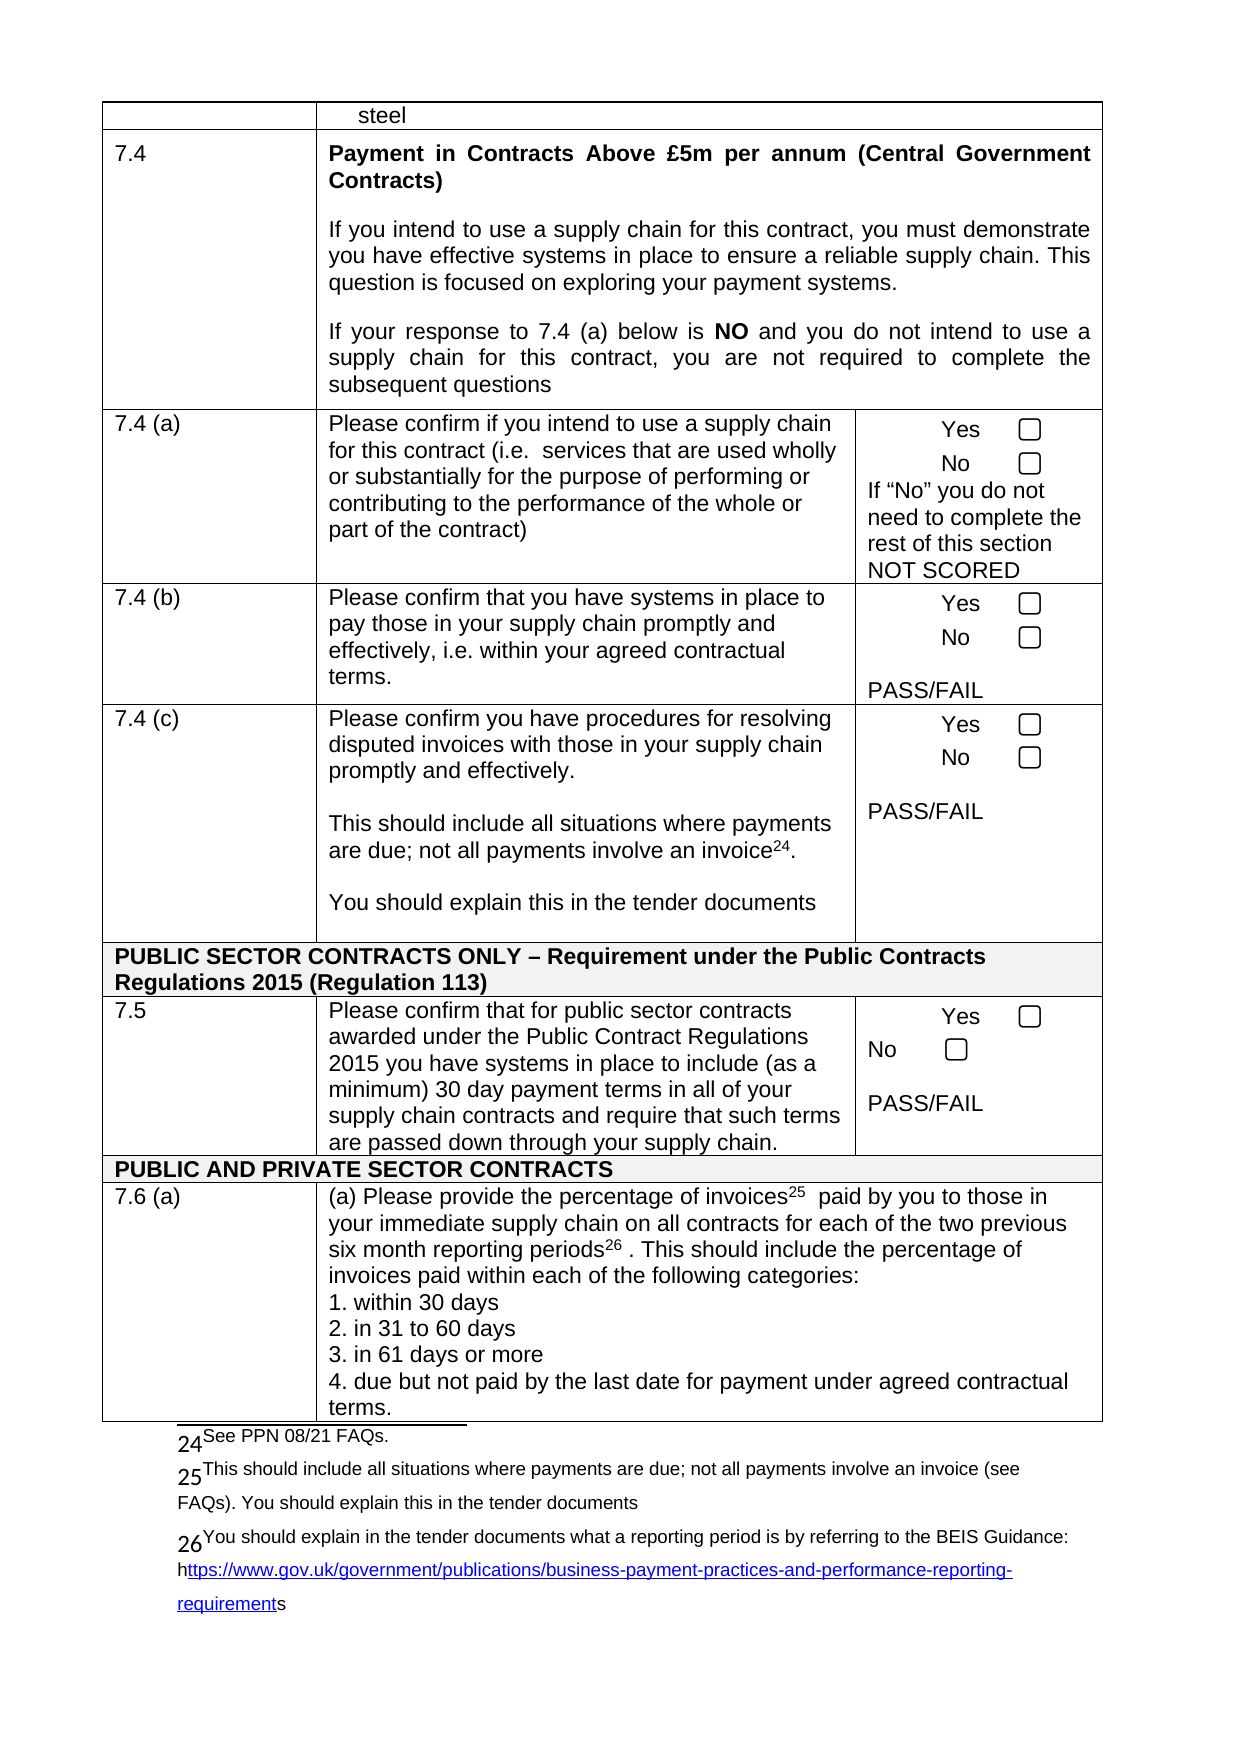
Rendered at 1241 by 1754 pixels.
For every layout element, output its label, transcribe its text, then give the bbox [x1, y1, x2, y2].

table_cell 7.4 (c) [103, 705, 316, 942]
table_cell Payment in Contracts Above £5m per annum (Central Government Contracts) If you intend to use a supply chain for this contract, you must demonstrate you have effective systems in place to ensure a reliable supply chain. This question is focused on exploring your payment systems. If your response to 7.4 (a) below is NO and you do not intend to use a supply chain for this contract, you are not required to complete the subsequent questions [317, 130, 1102, 409]
table_cell Please confirm that you have systems in place to pay those in your supply chain promptly and effectively, i.e. within your agreed contractual terms. [317, 584, 855, 704]
table_cell Yes ▢ No ▢ PASS/FAIL [856, 584, 1102, 704]
table_cell 7.6 (a) [103, 1183, 316, 1421]
table_cell Please confirm that for public sector contracts awarded under the Public Contract Regulations 2015 you have systems in place to include (as a minimum) 30 day payment terms in all of your supply chain contracts and require that such terms are passed down through your supply chain. [317, 997, 855, 1155]
table_cell 7.5 [103, 997, 316, 1155]
table_cell 7.4 [103, 130, 316, 409]
table_cell [103, 103, 316, 129]
table_cell 7.4 (a) [103, 410, 316, 583]
table_cell 7.4 (b) [103, 584, 316, 704]
table_cell Please confirm you have procedures for resolving disputed invoices with those in your supply chain promptly and effectively. This should include all situations where payments are due; not all payments involve an invoice. You should explain this in the tender documents [317, 705, 855, 942]
table_cell PUBLIC SECTOR CONTRACTS ONLY – Requirement under the Public Contracts Regulations 2015 (Regulation 113) [103, 943, 1102, 996]
table_cell steel [317, 103, 1102, 129]
table_cell Please confirm if you intend to use a supply chain for this contract (i.e. services that are used wholly or substantially for the purpose of performing or contributing to the performance of the whole or part of the contract) [317, 410, 855, 583]
table_cell (a) Please provide the percentage of invoices paid by you to those in your immediate supply chain on all contracts for each of the two previous six month reporting periods . This should include the percentage of invoices paid within each of the following categories: 1. within 30 days 2. in 31 to 60 days 3. in 61 days or more 4. due but not paid by the last date for payment under agreed contractual terms. [317, 1183, 1102, 1421]
table_cell Yes ▢ No ▢ PASS/FAIL [856, 705, 1102, 942]
table_cell Yes ▢ No ▢ PASS/FAIL [856, 997, 1102, 1155]
table_cell Yes ▢ No ▢ If “No” you do not need to complete the rest of this section NOT SCORED [856, 410, 1102, 583]
table_cell PUBLIC AND PRIVATE SECTOR CONTRACTS [103, 1156, 1102, 1182]
